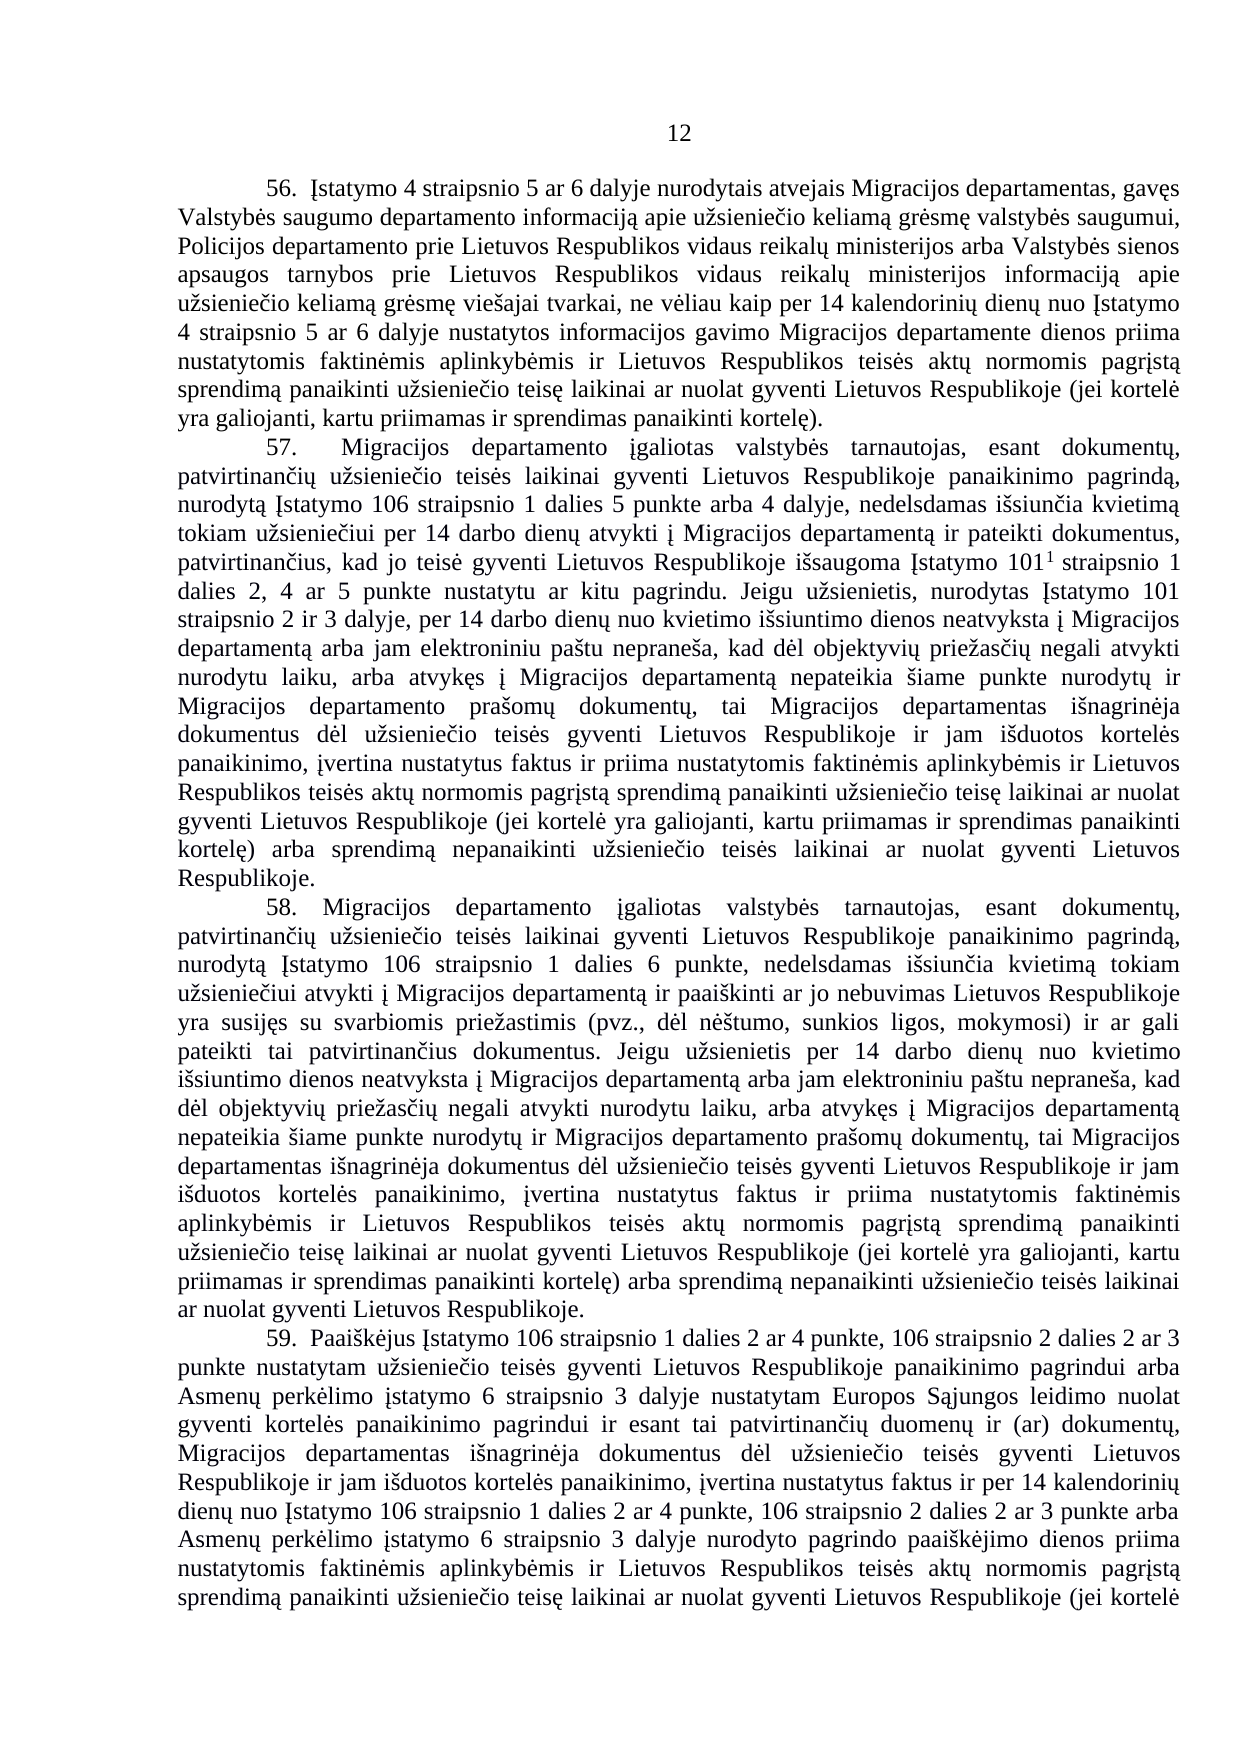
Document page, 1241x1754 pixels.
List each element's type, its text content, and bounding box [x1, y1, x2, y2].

text 57. Migracijos departamento įgaliotas valstybės tarnautojas, esant dokumentų, patvirtinančių užsieniečio teisės laikinai gyventi Lietuvos Respublikoje panaikinimo pagrindą, nurodytą Įstatymo 106 straipsnio 1 dalies 5 punkte arba 4 dalyje, nedelsdamas išsiunčia kvietimą tokiam užsieniečiui per 14 darbo dienų atvykti į Migracijos departamentą ir pateikti dokumentus, patvirtinančius, kad jo teisė gyventi Lietuvos Respublikoje išsaugoma Įstatymo 1011 straipsnio 1 dalies 2, 4 ar 5 punkte nustatytu ar kitu pagrindu. Jeigu užsienietis, nurodytas Įstatymo 101 straipsnio 2 ir 3 dalyje, per 14 darbo dienų nuo kvietimo išsiuntimo dienos neatvyksta į Migracijos departamentą arba jam elektroniniu paštu nepraneša, kad dėl objektyvių priežasčių negali atvykti nurodytu laiku, arba atvykęs į Migracijos departamentą nepateikia šiame punkte nurodytų ir Migracijos departamento prašomų dokumentų, tai Migracijos departamentas išnagrinėja dokumentus dėl užsieniečio teisės gyventi Lietuvos Respublikoje ir jam išduotos kortelės panaikinimo, įvertina nustatytus faktus ir priima nustatytomis faktinėmis aplinkybėmis ir Lietuvos Respublikos teisės aktų normomis pagrįstą sprendimą panaikinti užsieniečio teisę laikinai ar nuolat gyventi Lietuvos Respublikoje (jei kortelė yra galiojanti, kartu priimamas ir sprendimas panaikinti kortelę) arba sprendimą nepanaikinti užsieniečio teisės laikinai ar nuolat gyventi Lietuvos Respublikoje. [177, 432, 1181, 892]
text 59. Paaiškėjus Įstatymo 106 straipsnio 1 dalies 2 ar 4 punkte, 106 straipsnio 2 dalies 2 ar 3 punkte nustatytam užsieniečio teisės gyventi Lietuvos Respublikoje panaikinimo pagrindui arba Asmenų perkėlimo įstatymo 6 straipsnio 3 dalyje nustatytam Europos Sąjungos leidimo nuolat gyventi kortelės panaikinimo pagrindui ir esant tai patvirtinančių duomenų ir (ar) dokumentų, Migracijos departamentas išnagrinėja dokumentus dėl užsieniečio teisės gyventi Lietuvos Respublikoje ir jam išduotos kortelės panaikinimo, įvertina nustatytus faktus ir per 14 kalendorinių dienų nuo Įstatymo 106 straipsnio 1 dalies 2 ar 4 punkte, 106 straipsnio 2 dalies 2 ar 3 punkte arba Asmenų perkėlimo įstatymo 6 straipsnio 3 dalyje nurodyto pagrindo paaiškėjimo dienos priima nustatytomis faktinėmis aplinkybėmis ir Lietuvos Respublikos teisės aktų normomis pagrįstą sprendimą panaikinti užsieniečio teisę laikinai ar nuolat gyventi Lietuvos Respublikoje (jei kortelė [177, 1323, 1181, 1611]
text 58. Migracijos departamento įgaliotas valstybės tarnautojas, esant dokumentų, patvirtinančių užsieniečio teisės laikinai gyventi Lietuvos Respublikoje panaikinimo pagrindą, nurodytą Įstatymo 106 straipsnio 1 dalies 6 punkte, nedelsdamas išsiunčia kvietimą tokiam užsieniečiui atvykti į Migracijos departamentą ir paaiškinti ar jo nebuvimas Lietuvos Respublikoje yra susijęs su svarbiomis priežastimis (pvz., dėl nėštumo, sunkios ligos, mokymosi) ir ar gali pateikti tai patvirtinančius dokumentus. Jeigu užsienietis per 14 darbo dienų nuo kvietimo išsiuntimo dienos neatvyksta į Migracijos departamentą arba jam elektroniniu paštu nepraneša, kad dėl objektyvių priežasčių negali atvykti nurodytu laiku, arba atvykęs į Migracijos departamentą nepateikia šiame punkte nurodytų ir Migracijos departamento prašomų dokumentų, tai Migracijos departamentas išnagrinėja dokumentus dėl užsieniečio teisės gyventi Lietuvos Respublikoje ir jam išduotos kortelės panaikinimo, įvertina nustatytus faktus ir priima nustatytomis faktinėmis aplinkybėmis ir Lietuvos Respublikos teisės aktų normomis pagrįstą sprendimą panaikinti užsieniečio teisę laikinai ar nuolat gyventi Lietuvos Respublikoje (jei kortelė yra galiojanti, kartu priimamas ir sprendimas panaikinti kortelę) arba sprendimą nepanaikinti užsieniečio teisės laikinai ar nuolat gyventi Lietuvos Respublikoje. [177, 892, 1181, 1323]
text 56. Įstatymo 4 straipsnio 5 ar 6 dalyje nurodytais atvejais Migracijos departamentas, gavęs Valstybės saugumo departamento informaciją apie užsieniečio keliamą grėsmę valstybės saugumui, Policijos departamento prie Lietuvos Respublikos vidaus reikalų ministerijos arba Valstybės sienos apsaugos tarnybos prie Lietuvos Respublikos vidaus reikalų ministerijos informaciją apie užsieniečio keliamą grėsmę viešajai tvarkai, ne vėliau kaip per 14 kalendorinių dienų nuo Įstatymo 4 straipsnio 5 ar 6 dalyje nustatytos informacijos gavimo Migracijos departamente dienos priima nustatytomis faktinėmis aplinkybėmis ir Lietuvos Respublikos teisės aktų normomis pagrįstą sprendimą panaikinti užsieniečio teisę laikinai ar nuolat gyventi Lietuvos Respublikoje (jei kortelė yra galiojanti, kartu priimamas ir sprendimas panaikinti kortelę). [177, 173, 1181, 432]
